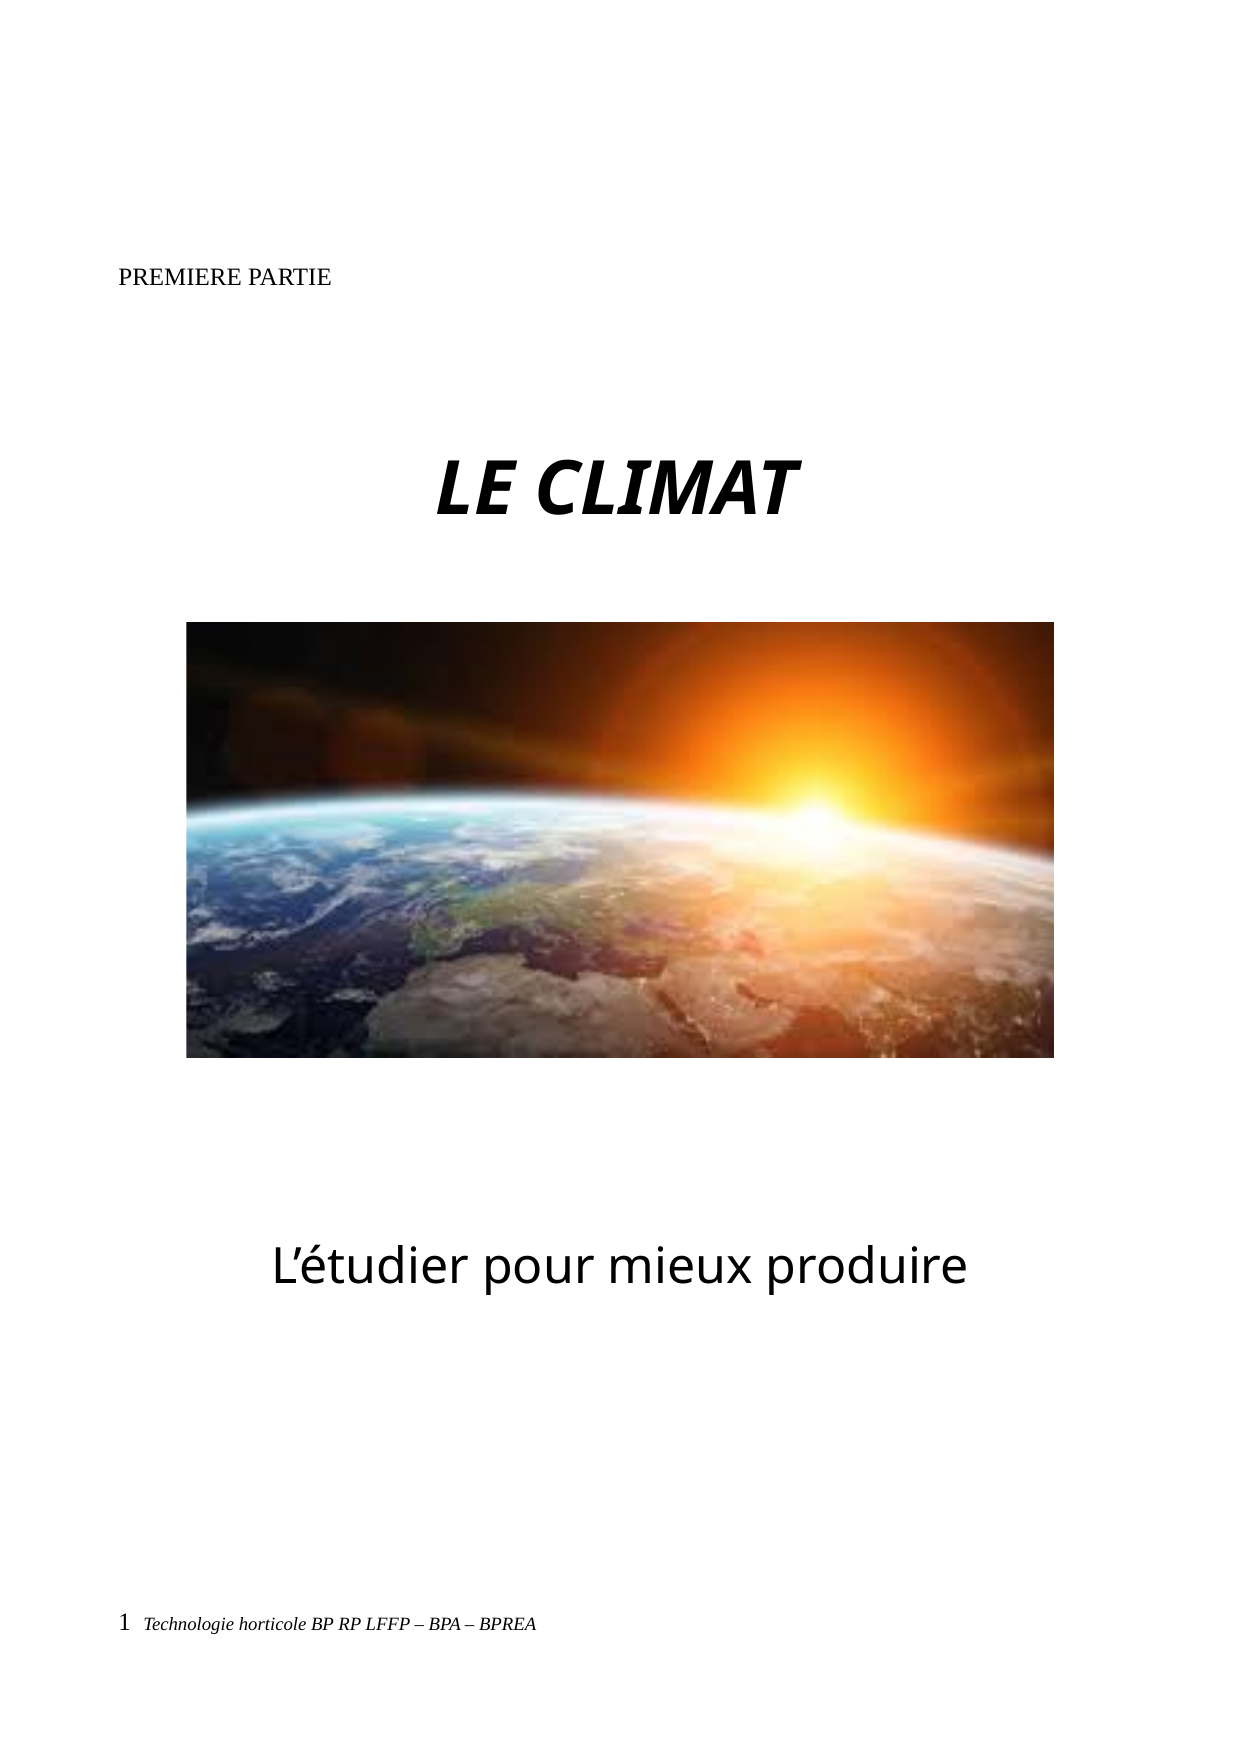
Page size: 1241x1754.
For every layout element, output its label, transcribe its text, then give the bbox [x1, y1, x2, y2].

text PREMIERE PARTIE [118, 262, 1122, 291]
text L’étudier pour mieux produire [118, 1231, 1122, 1299]
text LE CLIMAT [118, 434, 1122, 537]
picture [186, 622, 1054, 1058]
